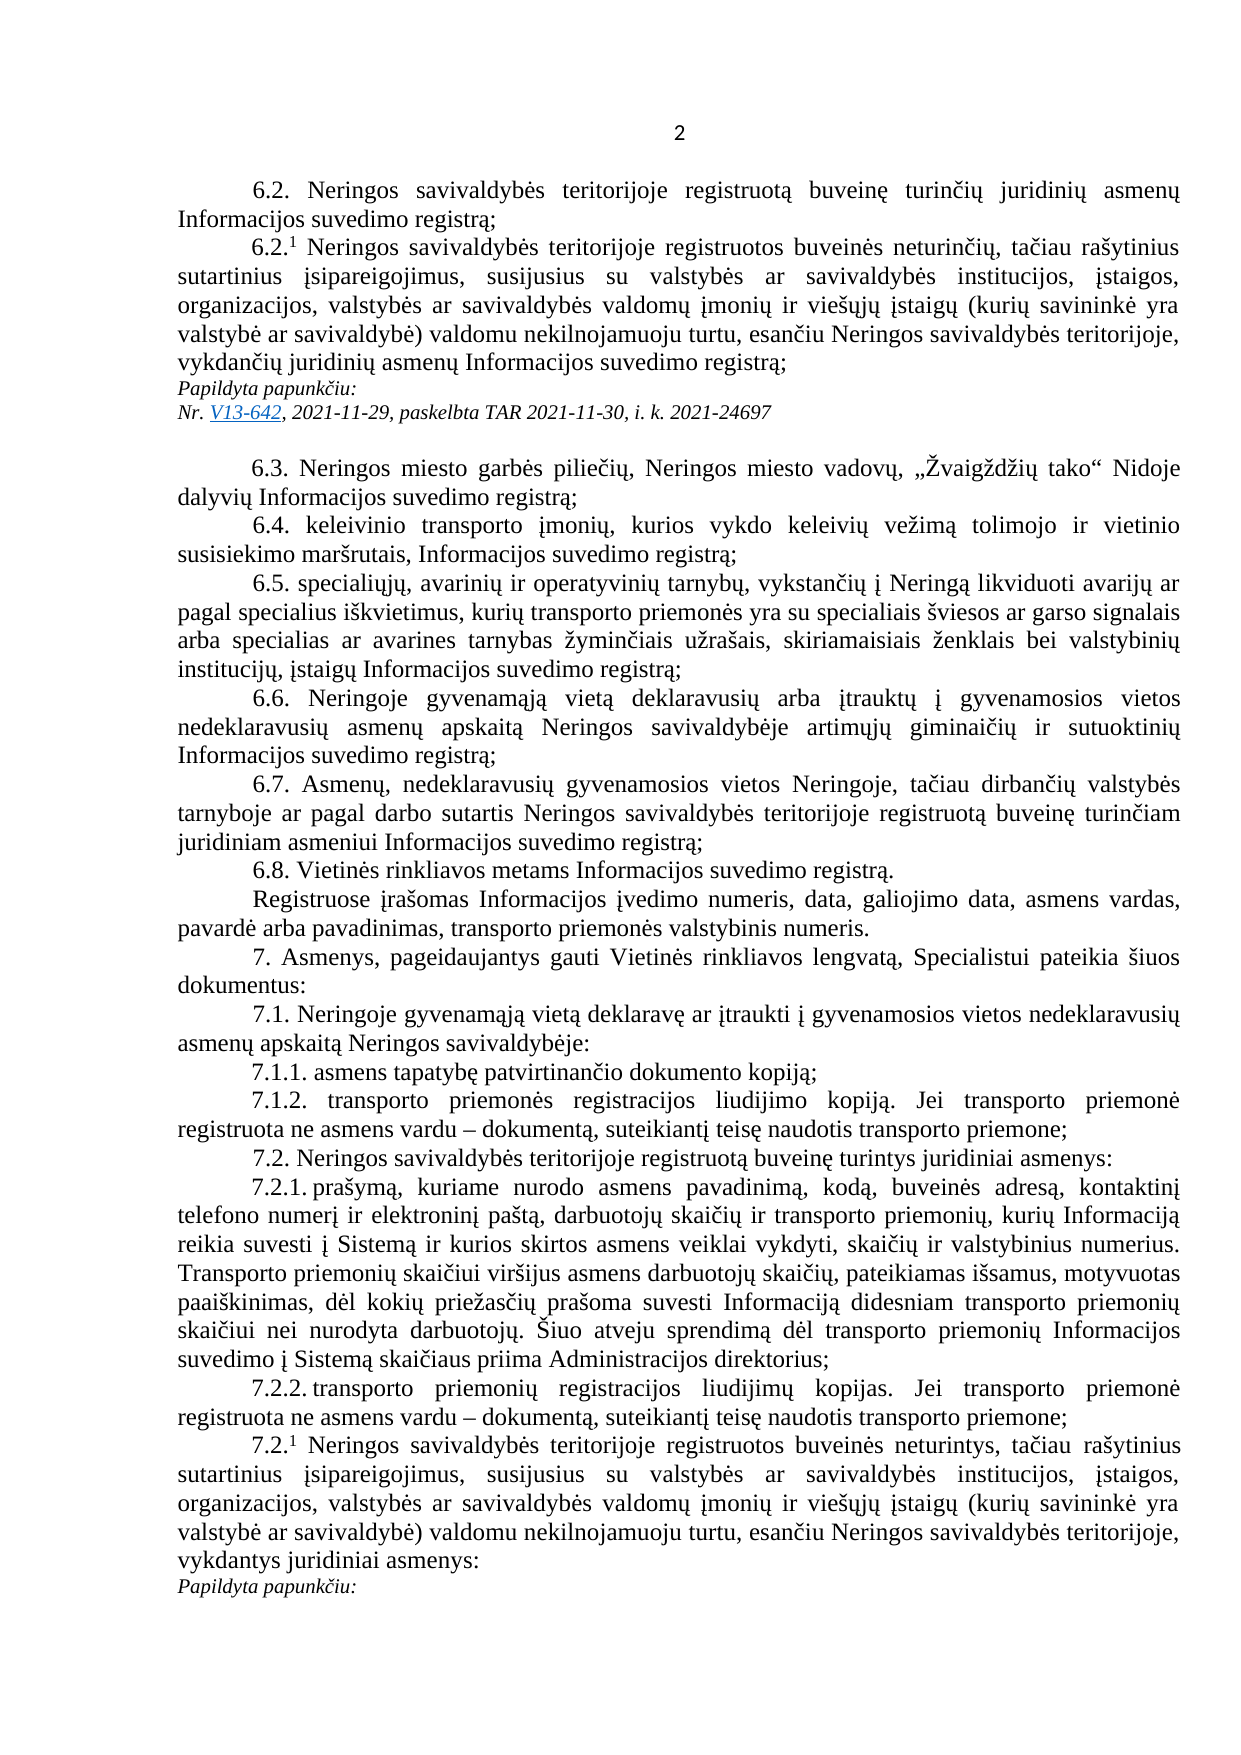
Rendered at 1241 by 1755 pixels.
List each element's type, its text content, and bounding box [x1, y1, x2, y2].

text 6.6. Neringoje gyvenamąją vietą deklaravusių arba įtrauktų į gyvenamosios vietos nedeklaravusių asmenų apskaitą Neringos savivaldybėje artimųjų giminaičių ir sutuoktinių Informacijos suvedimo registrą; [177, 683, 1181, 769]
text 7.2.1. prašymą, kuriame nurodo asmens pavadinimą, kodą, buveinės adresą, kontaktinį telefono numerį ir elektroninį paštą, darbuotojų skaičių ir transporto priemonių, kurių Informaciją reikia suvesti į Sistemą ir kurios skirtos asmens veiklai vykdyti, skaičių ir valstybinius numerius. Transporto priemonių skaičiui viršijus asmens darbuotojų skaičių, pateikiamas išsamus, motyvuotas paaiškinimas, dėl kokių priežasčių prašoma suvesti Informaciją didesniam transporto priemonių skaičiui nei nurodyta darbuotojų. Šiuo atveju sprendimą dėl transporto priemonių Informacijos suvedimo į Sistemą skaičiaus priima Administracijos direktorius; [177, 1172, 1181, 1373]
text 6.3. Neringos miesto garbės piliečių, Neringos miesto vadovų, „Žvaigždžių tako“ Nidoje dalyvių Informacijos suvedimo registrą; [177, 453, 1181, 511]
text 7.1. Neringoje gyvenamąją vietą deklaravę ar įtraukti į gyvenamosios vietos nedeklaravusių asmenų apskaitą Neringos savivaldybėje: [177, 999, 1181, 1057]
text 7.2.2. transporto priemonių registracijos liudijimų kopijas. Jei transporto priemonė registruota ne asmens vardu – dokumentą, suteikiantį teisę naudotis transporto priemone; [177, 1373, 1181, 1431]
text 6.8. Vietinės rinkliavos metams Informacijos suvedimo registrą. [177, 856, 1181, 884]
text 6.4. keleivinio transporto įmonių, kurios vykdo keleivių vežimą tolimojo ir vietinio susisiekimo maršrutais, Informacijos suvedimo registrą; [177, 511, 1181, 568]
text 7.2. Neringos savivaldybės teritorijoje registruotą buveinę turintys juridiniai asmenys: [177, 1143, 1181, 1172]
text Nr. V13-642, 2021-11-29, paskelbta TAR 2021-11-30, i. k. 2021-24697 [177, 400, 1181, 424]
text Papildyta papunkčiu: [177, 1574, 1181, 1598]
text 7.1.2. transporto priemonės registracijos liudijimo kopiją. Jei transporto priemonė registruota ne asmens vardu – dokumentą, suteikiantį teisę naudotis transporto priemone; [177, 1086, 1181, 1143]
text 7.2.1 Neringos savivaldybės teritorijoje registruotos buveinės neturintys, tačiau rašytinius sutartinius įsipareigojimus, susijusius su valstybės ar savivaldybės institucijos, įstaigos, organizacijos, valstybės ar savivaldybės valdomų įmonių ir viešųjų įstaigų (kurių savininkė yra valstybė ar savivaldybė) valdomu nekilnojamuoju turtu, esančiu Neringos savivaldybės teritorijoje, vykdantys juridiniai asmenys: [177, 1431, 1181, 1574]
text 6.2.1 Neringos savivaldybės teritorijoje registruotos buveinės neturinčių, tačiau rašytinius sutartinius įsipareigojimus, susijusius su valstybės ar savivaldybės institucijos, įstaigos, organizacijos, valstybės ar savivaldybės valdomų įmonių ir viešųjų įstaigų (kurių savininkė yra valstybė ar savivaldybė) valdomu nekilnojamuoju turtu, esančiu Neringos savivaldybės teritorijoje, vykdančių juridinių asmenų Informacijos suvedimo registrą; [177, 232, 1181, 376]
text Registruose įrašomas Informacijos įvedimo numeris, data, galiojimo data, asmens vardas, pavardė arba pavadinimas, transporto priemonės valstybinis numeris. [177, 884, 1181, 942]
text 7. Asmenys, pageidaujantys gauti Vietinės rinkliavos lengvatą, Specialistui pateikia šiuos dokumentus: [177, 942, 1181, 999]
text Papildyta papunkčiu: [177, 376, 1181, 400]
text 7.1.1. asmens tapatybę patvirtinančio dokumento kopiją; [251, 1057, 1181, 1086]
text 6.2. Neringos savivaldybės teritorijoje registruotą buveinę turinčių juridinių asmenų Informacijos suvedimo registrą; [177, 175, 1181, 232]
text 6.7. Asmenų, nedeklaravusių gyvenamosios vietos Neringoje, tačiau dirbančių valstybės tarnyboje ar pagal darbo sutartis Neringos savivaldybės teritorijoje registruotą buveinę turinčiam juridiniam asmeniui Informacijos suvedimo registrą; [177, 769, 1181, 856]
text 6.5. specialiųjų, avarinių ir operatyvinių tarnybų, vykstančių į Neringą likviduoti avarijų ar pagal specialius iškvietimus, kurių transporto priemonės yra su specialiais šviesos ar garso signalais arba specialias ar avarines tarnybas žyminčiais užrašais, skiriamaisiais ženklais bei valstybinių institucijų, įstaigų Informacijos suvedimo registrą; [177, 568, 1181, 683]
